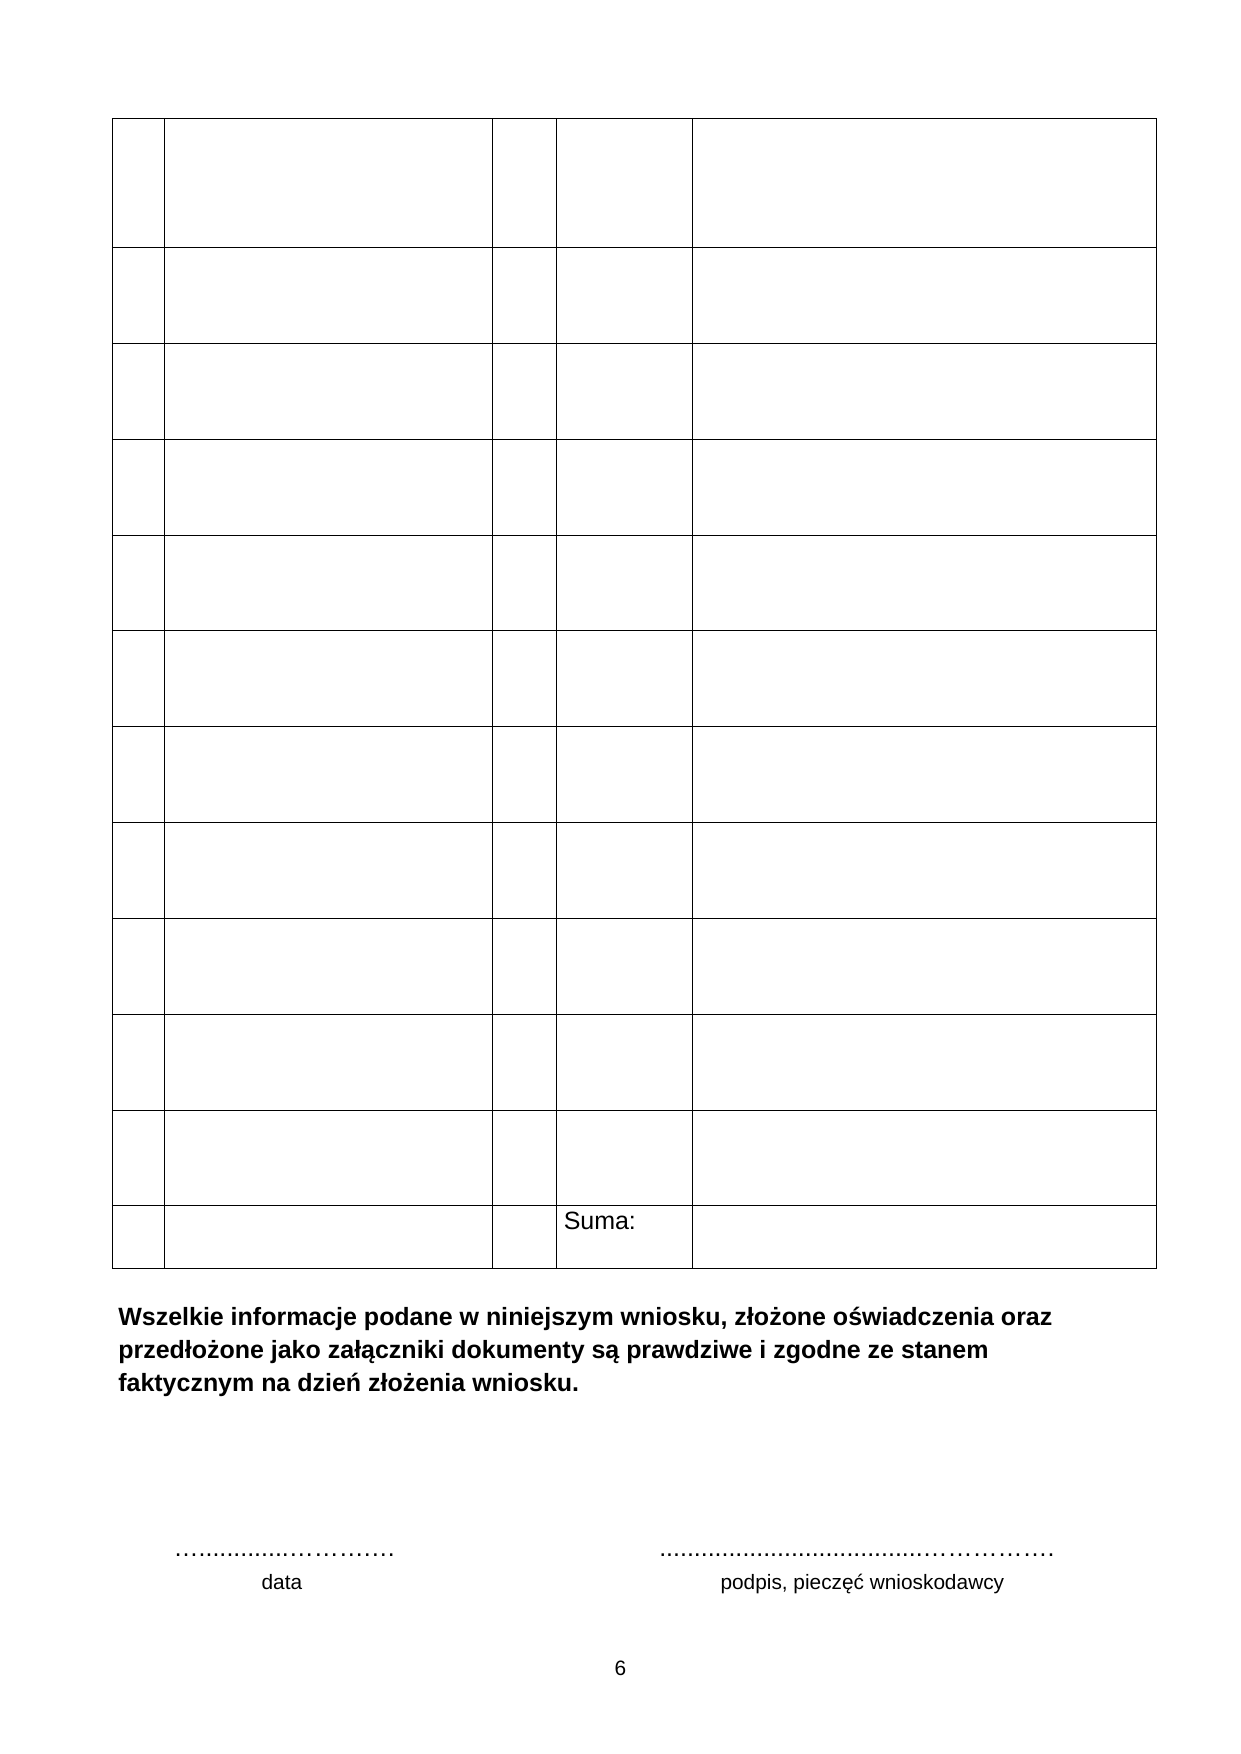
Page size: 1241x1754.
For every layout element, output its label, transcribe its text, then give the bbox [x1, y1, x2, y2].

table_cell [113, 344, 164, 439]
table_cell [557, 119, 692, 247]
table_cell [693, 631, 1156, 726]
text data podpis, pieczęć wnioskodawcy [118, 1566, 1122, 1595]
table_cell [693, 1206, 1156, 1268]
table_cell [113, 119, 164, 247]
table_cell [557, 440, 692, 534]
table_cell [557, 536, 692, 630]
table_cell [693, 248, 1156, 343]
table_cell [165, 919, 492, 1014]
table_cell [493, 248, 556, 343]
table_cell [493, 119, 556, 247]
table_cell [165, 119, 492, 247]
table_cell [493, 536, 556, 630]
table_cell [493, 344, 556, 439]
table_cell [113, 823, 164, 918]
table_cell [165, 727, 492, 822]
table_cell [493, 1015, 556, 1109]
table_cell [493, 727, 556, 822]
table_cell [557, 823, 692, 918]
table_cell [693, 119, 1156, 247]
table_cell [693, 1111, 1156, 1205]
table_cell Suma: [557, 1206, 692, 1268]
table_cell [493, 823, 556, 918]
table_cell [165, 440, 492, 534]
table_cell [165, 631, 492, 726]
table_cell [557, 631, 692, 726]
table_cell [165, 1015, 492, 1109]
text Wszelkie informacje podane w niniejszym wniosku, złożone oświadczenia oraz przedłożone jako załączniki dokumenty są prawdziwe i zgodne ze stanem faktycznym na dzień złożenia wniosku. [118, 1302, 1122, 1397]
table_cell [113, 1206, 164, 1268]
table_cell [557, 1111, 692, 1205]
table_cell [493, 440, 556, 534]
table_cell [493, 1206, 556, 1268]
table_cell [113, 536, 164, 630]
table_cell [165, 1111, 492, 1205]
table_cell [113, 440, 164, 534]
table_cell [693, 344, 1156, 439]
table_cell [113, 248, 164, 343]
table_cell [693, 727, 1156, 822]
table_cell [693, 919, 1156, 1014]
table_cell [113, 1111, 164, 1205]
table_cell [557, 727, 692, 822]
table_cell [493, 919, 556, 1014]
table_cell [493, 1111, 556, 1205]
table_cell [113, 727, 164, 822]
table_cell [165, 344, 492, 439]
table_cell [557, 919, 692, 1014]
table_cell [165, 248, 492, 343]
table_cell [113, 631, 164, 726]
table_cell [557, 344, 692, 439]
table_cell [113, 1015, 164, 1109]
table_cell [165, 1206, 492, 1268]
table_cell [693, 823, 1156, 918]
table_cell [693, 536, 1156, 630]
table_cell [693, 440, 1156, 534]
table_cell [557, 1015, 692, 1109]
text ….............……….… ......................................……………. [118, 1533, 1122, 1562]
table_cell [557, 248, 692, 343]
table_cell [165, 536, 492, 630]
table_cell [113, 919, 164, 1014]
table_cell [165, 823, 492, 918]
table_cell [693, 1015, 1156, 1109]
table_cell [493, 631, 556, 726]
